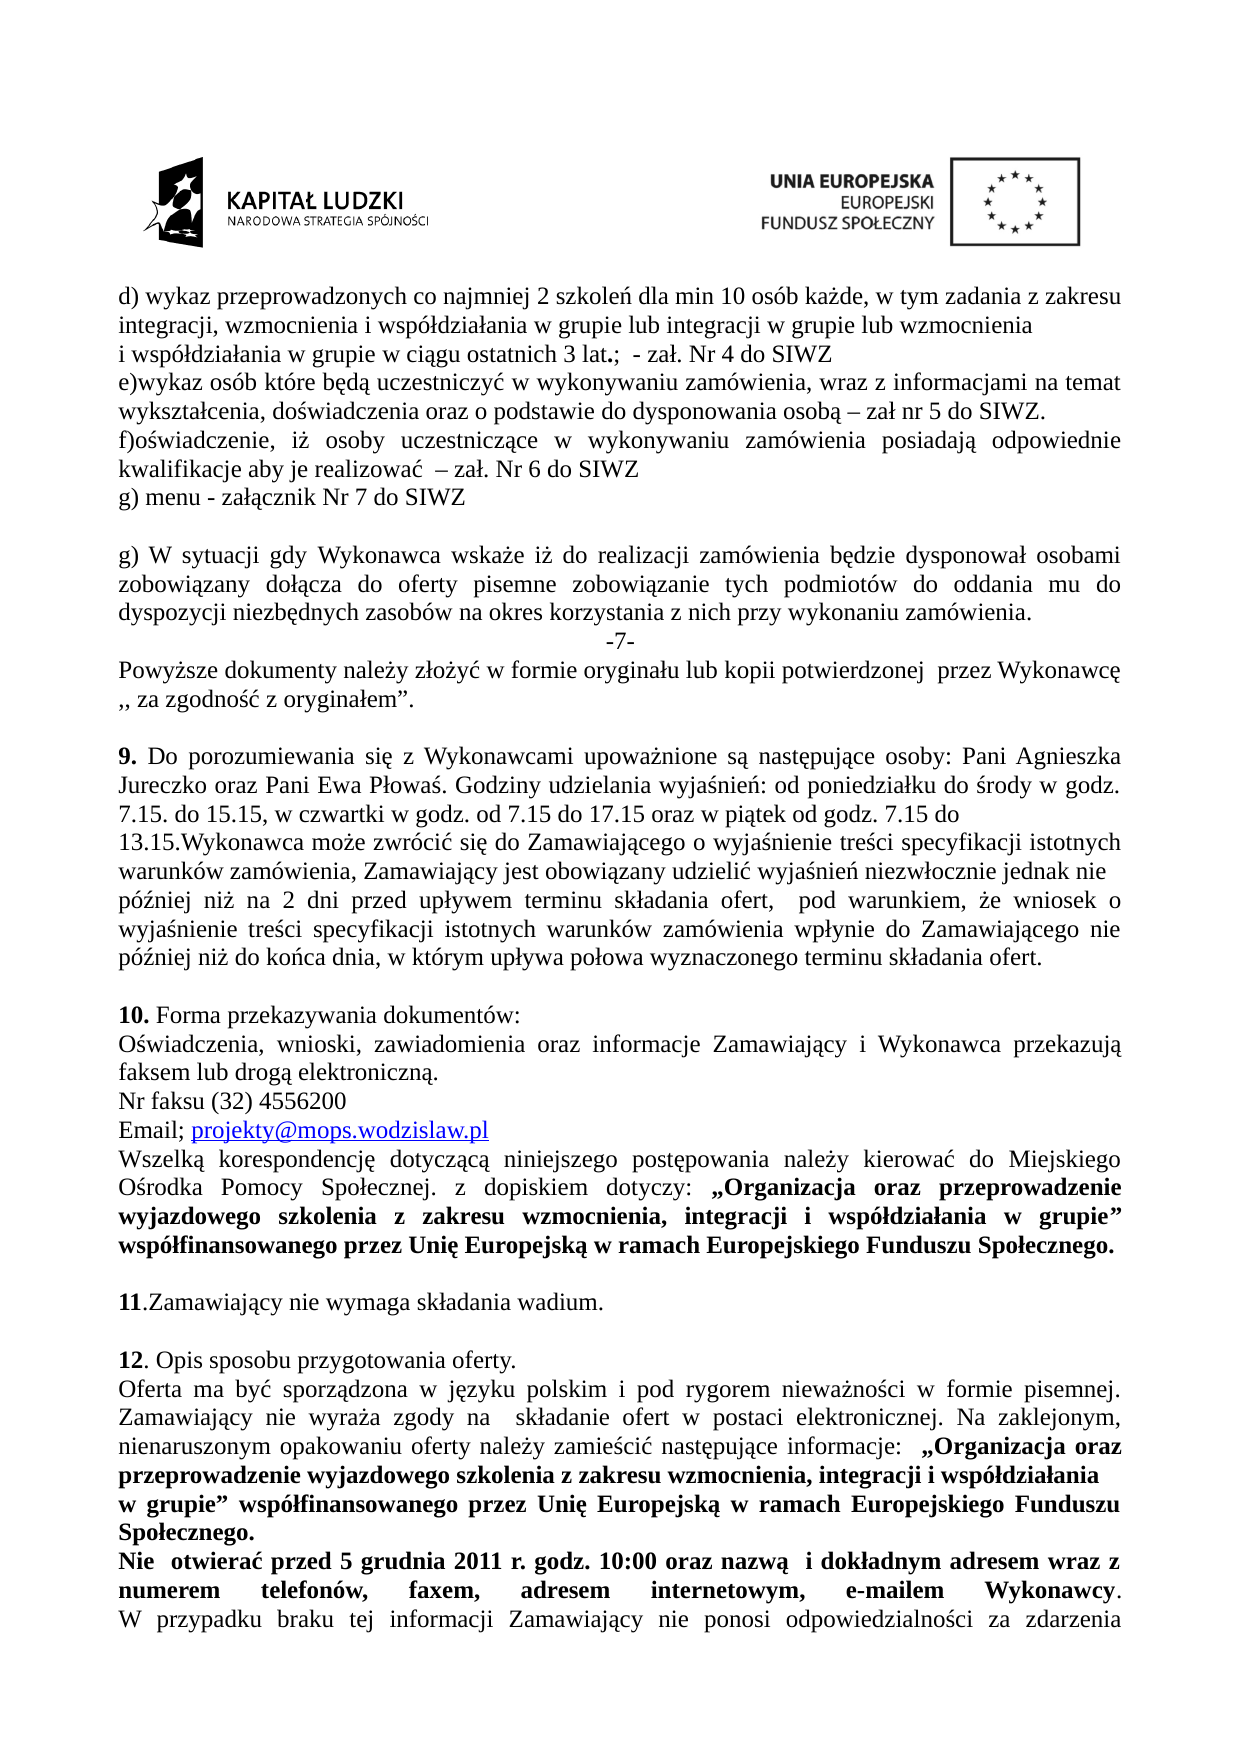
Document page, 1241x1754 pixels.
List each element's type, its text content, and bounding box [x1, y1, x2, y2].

picture [118, 118, 1122, 282]
text Email; projekty@mops.wodzislaw.pl [118, 1115, 1122, 1144]
text 10. Forma przekazywania dokumentów: [118, 1000, 1122, 1029]
text Wszelką korespondencję dotyczącą niniejszego postępowania należy kierować do Miejskiego Ośrodka Pomocy Społecznej. z dopiskiem dotyczy: „Organizacja oraz przeprowadzenie wyjazdowego szkolenia z zakresu wzmocnienia, integracji i współdziałania w grupie” współfinansowanego przez Unię Europejską w ramach Europejskiego Funduszu Społecznego. [118, 1144, 1122, 1259]
text d) wykaz przeprowadzonych co najmniej 2 szkoleń dla min 10 osób każde, w tym zadania z zakresu integracji, wzmocnienia i współdziałania w grupie lub integracji w grupie lub wzmocnienia [118, 282, 1122, 339]
text w grupie” współfinansowanego przez Unię Europejską w ramach Europejskiego Funduszu Społecznego. [118, 1489, 1122, 1546]
text Powyższe dokumenty należy złożyć w formie oryginału lub kopii potwierdzonej przez Wykonawcę ,, za zgodność z oryginałem”. [118, 655, 1122, 712]
text 13.15.Wykonawca może zwrócić się do Zamawiającego o wyjaśnienie treści specyfikacji istotnych warunków zamówienia, Zamawiający jest obowiązany udzielić wyjaśnień niezwłocznie jednak nie [118, 827, 1122, 885]
text e)wykaz osób które będą uczestniczyć w wykonywaniu zamówienia, wraz z informacjami na temat wykształcenia, doświadczenia oraz o podstawie do dysponowania osobą – zał nr 5 do SIWZ. [118, 367, 1122, 425]
text Nr faksu (32) 4556200 [118, 1086, 1122, 1115]
text 11.Zamawiający nie wymaga składania wadium. [118, 1287, 1122, 1316]
text -7- [118, 626, 1122, 655]
text później niż na 2 dni przed upływem terminu składania ofert, pod warunkiem, że wniosek o wyjaśnienie treści specyfikacji istotnych warunków zamówienia wpłynie do Zamawiającego nie później niż do końca dnia, w którym upływa połowa wyznaczonego terminu składania ofert. [118, 885, 1122, 971]
text 9. Do porozumiewania się z Wykonawcami upoważnione są następujące osoby: Pani Agnieszka Jureczko oraz Pani Ewa Płowaś. Godziny udzielania wyjaśnień: od poniedziałku do środy w godz. 7.15. do 15.15, w czwartki w godz. od 7.15 do 17.15 oraz w piątek od godz. 7.15 do [118, 741, 1122, 827]
text f)oświadczenie, iż osoby uczestniczące w wykonywaniu zamówienia posiadają odpowiednie kwalifikacje aby je realizować – zał. Nr 6 do SIWZ [118, 425, 1122, 482]
text g) menu - załącznik Nr 7 do SIWZ [118, 482, 1122, 511]
text g) W sytuacji gdy Wykonawca wskaże iż do realizacji zamówienia będzie dysponował osobami zobowiązany dołącza do oferty pisemne zobowiązanie tych podmiotów do oddania mu do dyspozycji niezbędnych zasobów na okres korzystania z nich przy wykonaniu zamówienia. [118, 540, 1122, 626]
text i współdziałania w grupie w ciągu ostatnich 3 lat.; - zał. Nr 4 do SIWZ [118, 339, 1122, 367]
text Oświadczenia, wnioski, zawiadomienia oraz informacje Zamawiający i Wykonawca przekazują faksem lub drogą elektroniczną. [118, 1029, 1122, 1086]
text Oferta ma być sporządzona w języku polskim i pod rygorem nieważności w formie pisemnej. Zamawiający nie wyraża zgody na składanie ofert w postaci elektronicznej. Na zaklejonym, nienaruszonym opakowaniu oferty należy zamieścić następujące informacje: „Organizacja oraz przeprowadzenie wyjazdowego szkolenia z zakresu wzmocnienia, integracji i współdziałania [118, 1374, 1122, 1489]
text Nie otwierać przed 5 grudnia 2011 r. godz. 10:00 oraz nazwą i dokładnym adresem wraz z numerem telefonów, faxem, adresem internetowym, e-mailem Wykonawcy. W przypadku braku tej informacji Zamawiający nie ponosi odpowiedzialności za zdarzenia [118, 1546, 1122, 1632]
text 12. Opis sposobu przygotowania oferty. [118, 1345, 1122, 1374]
